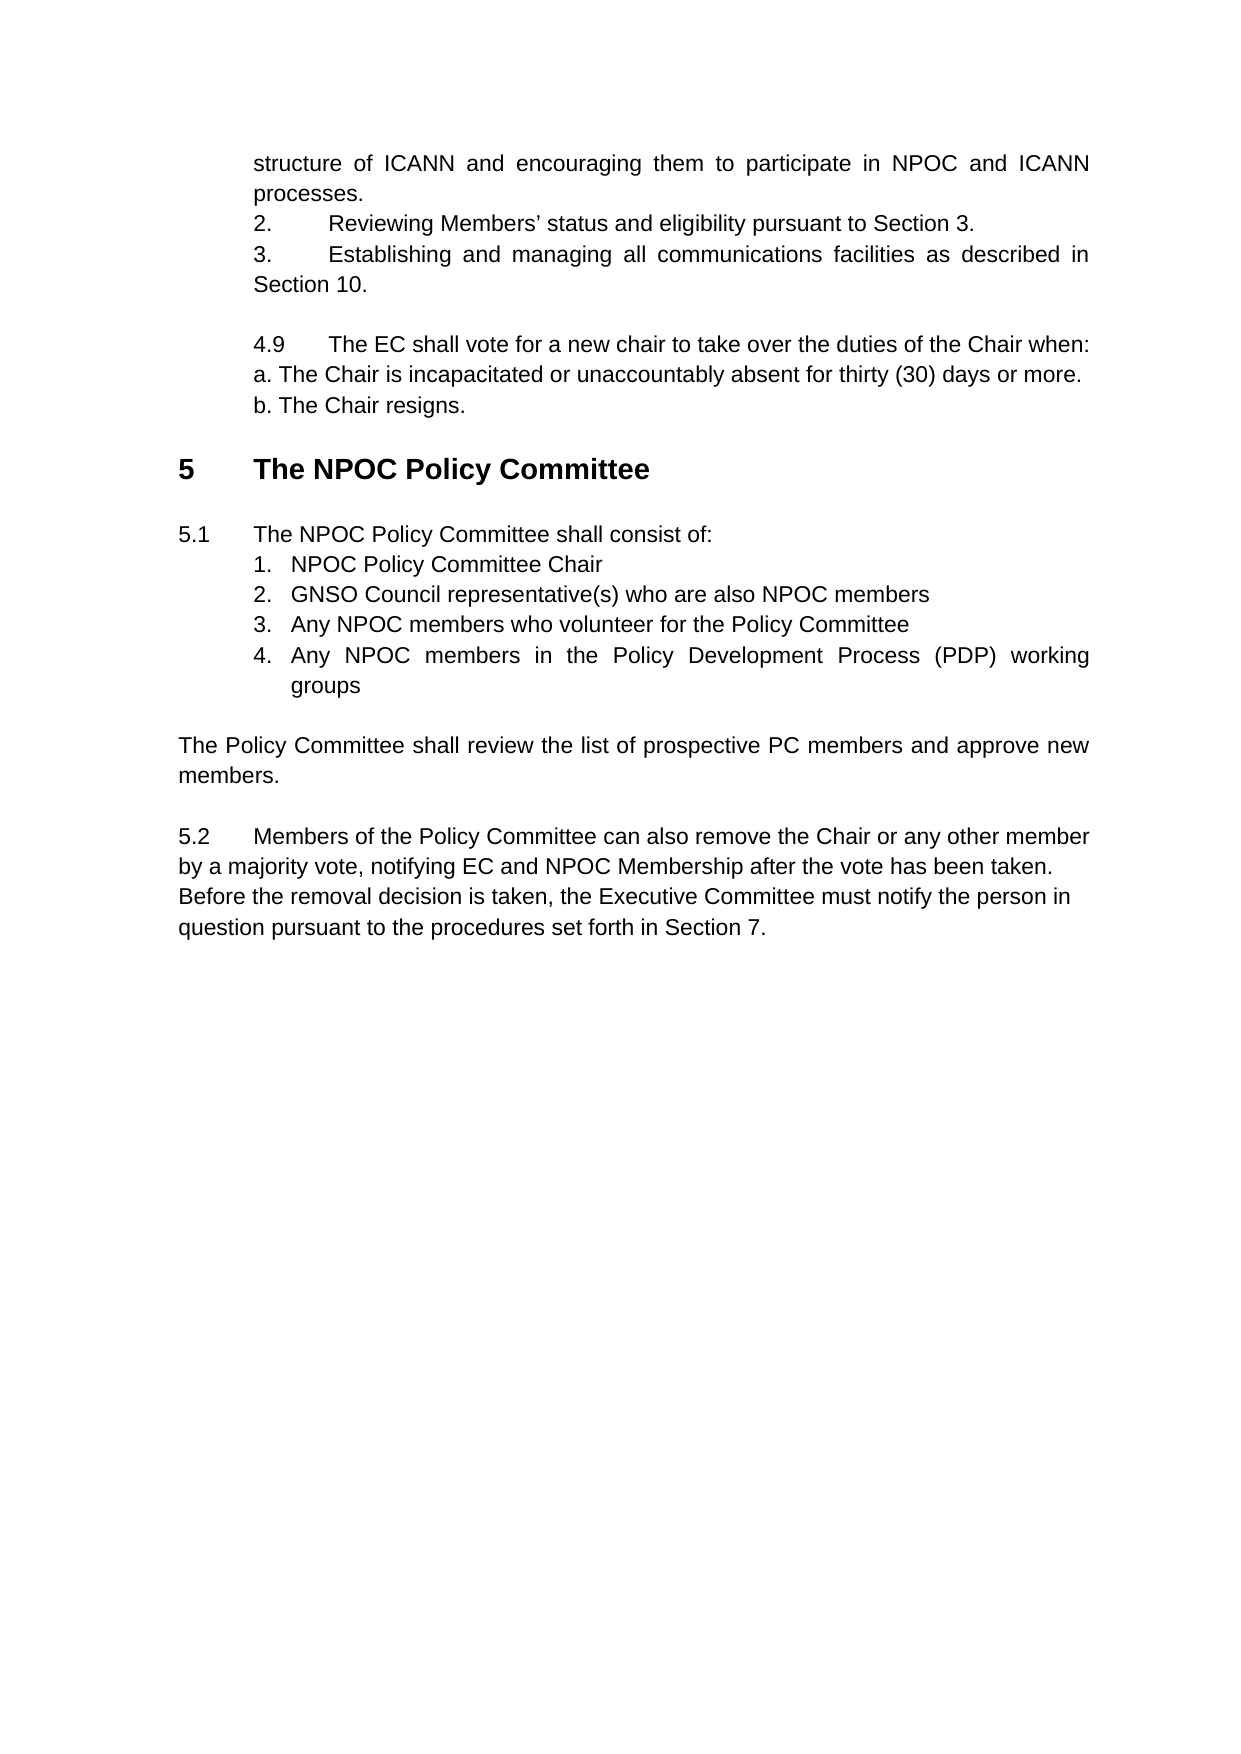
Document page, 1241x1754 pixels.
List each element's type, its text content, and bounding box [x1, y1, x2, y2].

text 4.9 The EC shall vote for a new chair to take over the duties of the Chair when: [253, 331, 1090, 358]
list Any NPOC members in the Policy Development Process (PDP) working groups [253, 642, 1090, 698]
text a. The Chair is incapacitated or unaccountably absent for thirty (30) days or more. [253, 361, 1090, 388]
text 5.2 Members of the Policy Committee can also remove the Chair or any other member by a majority vote, notifying EC and NPOC Membership after the vote has been taken. Before the removal decision is taken, the Executive Committee must notify the person in question pursuant to the procedures set forth in Section 7. [178, 823, 1090, 970]
list Any NPOC members who volunteer for the Policy Committee [253, 611, 1090, 638]
list GNSO Council representative(s) who are also NPOC members [253, 581, 1090, 608]
text structure of ICANN and encouraging them to participate in NPOC and ICANN processes. [253, 150, 1090, 207]
text 5 The NPOC Policy Committee [178, 452, 1090, 486]
text b. The Chair resigns. [253, 392, 1090, 418]
text 2. Reviewing Members’ status and eligibility pursuant to Section 3. [253, 210, 1090, 237]
text 5.1 The NPOC Policy Committee shall consist of: [178, 521, 1090, 547]
list NPOC Policy Committee Chair [253, 551, 1090, 577]
text The Policy Committee shall review the list of prospective PC members and approve new members. [178, 732, 1090, 789]
text 3. Establishing and managing all communications facilities as described in Section 10. [253, 241, 1090, 297]
